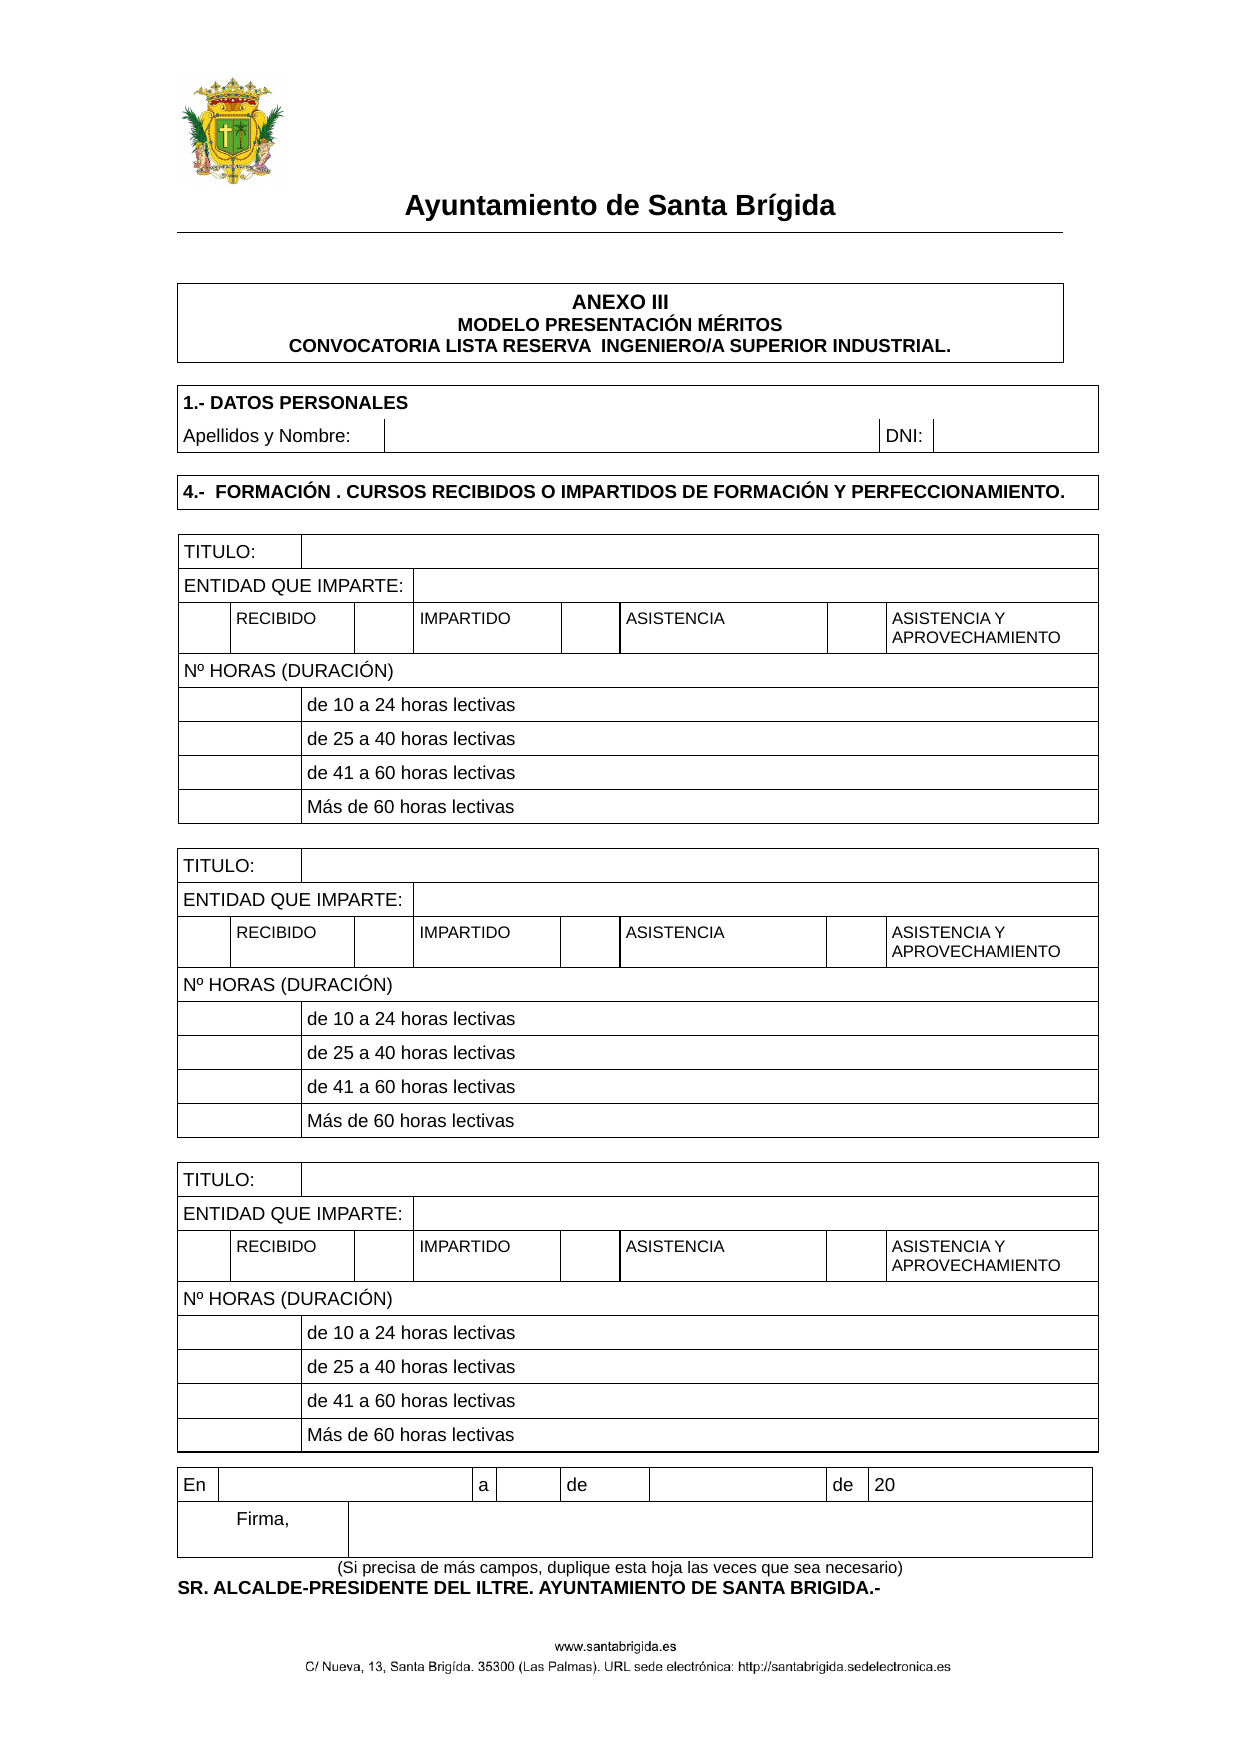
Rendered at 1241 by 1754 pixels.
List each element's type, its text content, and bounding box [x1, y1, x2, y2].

table_cell [414, 883, 1098, 916]
table_cell ASISTENCIA [621, 917, 826, 967]
table_cell [827, 917, 886, 967]
table_cell de 10 a 24 horas lectivas [302, 1002, 1098, 1035]
picture [177, 73, 289, 189]
table_cell [178, 1002, 301, 1035]
table_cell ENTIDAD QUE IMPARTE: [179, 569, 413, 602]
table_cell de 25 a 40 horas lectivas [302, 1036, 1098, 1069]
table_header a [473, 1468, 496, 1501]
table_cell [355, 603, 413, 653]
picture [177, 1636, 1063, 1680]
table_cell [179, 722, 301, 755]
table_header TITULO: [178, 1163, 301, 1196]
table_cell de 25 a 40 horas lectivas [302, 722, 1098, 755]
table_cell RECIBIDO [231, 603, 354, 653]
table_cell de 41 a 60 horas lectivas [302, 1384, 1098, 1417]
text (Si precisa de más campos, duplique esta hoja las veces que sea necesario) [177, 1558, 1063, 1577]
table_header [302, 1163, 1098, 1196]
table_header 4.- FORMACIÓN . CURSOS RECIBIDOS O IMPARTIDOS DE FORMACIÓN Y PERFECCIONAMIENTO. [178, 476, 1098, 509]
table_cell RECIBIDO [231, 917, 354, 967]
table_cell [355, 1231, 413, 1281]
table_cell Nº HORAS (DURACIÓN) [179, 654, 1098, 687]
table_cell ASISTENCIA [621, 1231, 826, 1281]
table_cell ENTIDAD QUE IMPARTE: [178, 883, 413, 916]
table_cell IMPARTIDO [414, 603, 561, 653]
table_header TITULO: [179, 535, 301, 568]
table_cell [179, 790, 301, 823]
table_cell [178, 1036, 301, 1069]
table_cell [414, 1197, 1098, 1230]
table_header En [178, 1468, 218, 1501]
table_header [219, 1468, 472, 1501]
table_header [302, 849, 1098, 882]
table_cell Nº HORAS (DURACIÓN) [178, 1282, 1098, 1315]
table_cell ASISTENCIA Y APROVECHAMIENTO [887, 603, 1098, 653]
table_cell [178, 917, 230, 967]
table_header 20 [869, 1468, 1092, 1501]
table_cell ASISTENCIA Y APROVECHAMIENTO [887, 917, 1098, 967]
table_header de [827, 1468, 868, 1501]
table_cell de 25 a 40 horas lectivas [302, 1350, 1098, 1383]
table_cell RECIBIDO [231, 1231, 354, 1281]
table_header [650, 1468, 826, 1501]
table_header [497, 1468, 560, 1501]
table_cell [179, 603, 230, 653]
table_cell [178, 1070, 301, 1103]
table_cell ENTIDAD QUE IMPARTE: [178, 1197, 413, 1230]
table_cell [385, 419, 879, 452]
table_cell IMPARTIDO [414, 917, 560, 967]
table_cell DNI: [880, 419, 933, 452]
table_cell [349, 1502, 1092, 1557]
table_cell [179, 688, 301, 721]
table_cell de 41 a 60 horas lectivas [302, 1070, 1098, 1103]
table_cell [562, 603, 619, 653]
table_cell [178, 1231, 230, 1281]
table_header de [561, 1468, 649, 1501]
table_header 1.- DATOS PERSONALES [178, 386, 1098, 419]
table_header TITULO: [178, 849, 301, 882]
table_cell [178, 1384, 301, 1417]
table_cell [178, 1350, 301, 1383]
table_cell [178, 1316, 301, 1349]
table_cell [934, 419, 1098, 452]
table_cell ASISTENCIA [621, 603, 827, 653]
table_cell [828, 603, 886, 653]
table_cell [179, 756, 301, 789]
text SR. ALCALDE-PRESIDENTE DEL ILTRE. AYUNTAMIENTO DE SANTA BRIGIDA.- [177, 1577, 1063, 1598]
table_cell [561, 917, 619, 967]
table_header [302, 535, 1098, 568]
table_cell IMPARTIDO [414, 1231, 560, 1281]
table_cell Más de 60 horas lectivas [302, 1419, 1098, 1451]
table_cell de 10 a 24 horas lectivas [302, 688, 1098, 721]
table_cell [414, 569, 1098, 602]
table_cell Más de 60 horas lectivas [302, 790, 1098, 823]
table_cell Nº HORAS (DURACIÓN) [178, 968, 1098, 1001]
table_cell Firma, [178, 1502, 348, 1557]
table_cell [355, 917, 413, 967]
table_cell de 10 a 24 horas lectivas [302, 1316, 1098, 1349]
table_cell de 41 a 60 horas lectivas [302, 756, 1098, 789]
table_cell [178, 1104, 301, 1137]
table_cell ASISTENCIA Y APROVECHAMIENTO [887, 1231, 1098, 1281]
table_cell [561, 1231, 619, 1281]
table_cell Apellidos y Nombre: [178, 419, 384, 452]
table_header ANEXO III MODELO PRESENTACIÓN MÉRITOS CONVOCATORIA LISTA RESERVA INGENIERO/A SUPERIOR INDUSTRIAL. [178, 284, 1063, 362]
table_cell [178, 1419, 301, 1451]
table_cell [827, 1231, 886, 1281]
table_cell Más de 60 horas lectivas [302, 1104, 1098, 1137]
